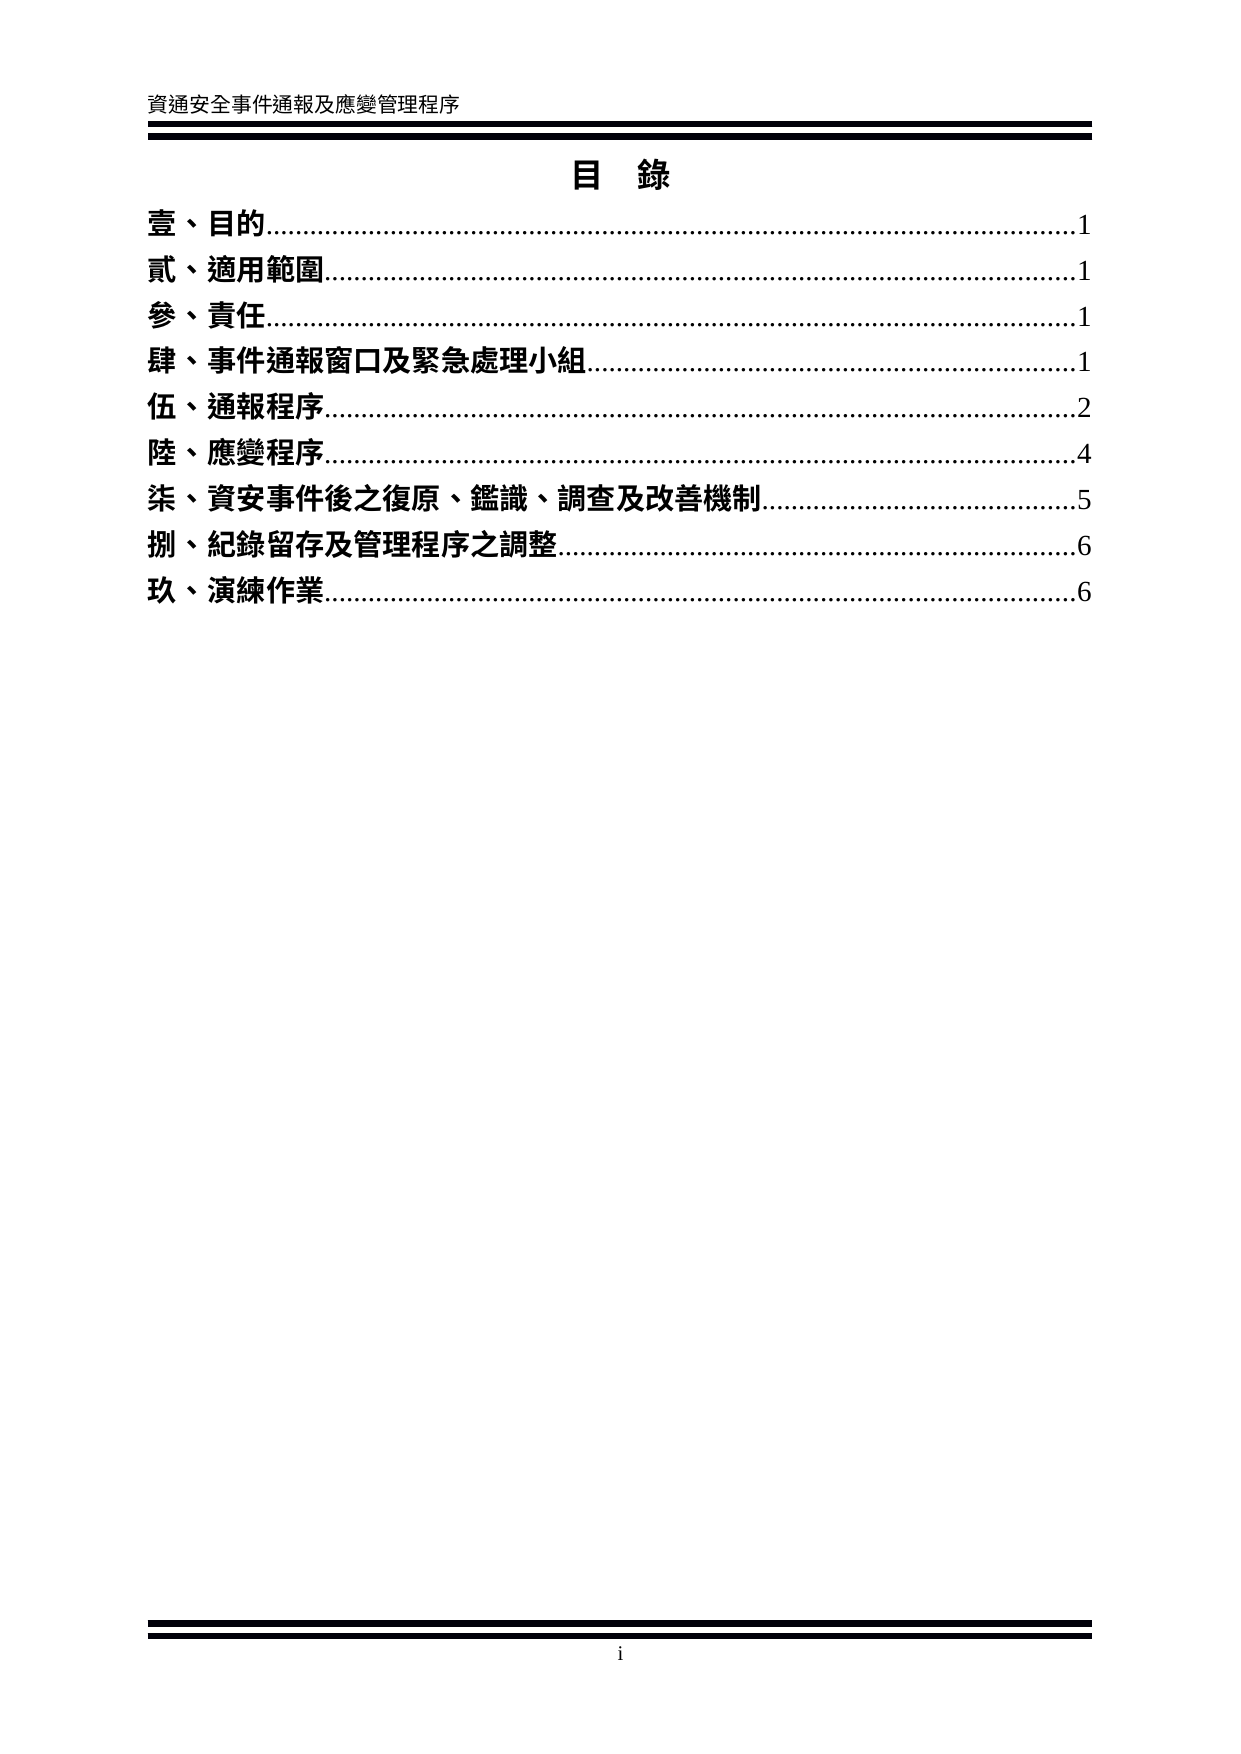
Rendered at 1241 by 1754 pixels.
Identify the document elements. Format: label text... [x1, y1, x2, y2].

text 參、 責任 1 [148, 289, 1092, 335]
text 柒、 資安事件後之復原、鑑識、調查及改善機制 5 [148, 473, 1092, 518]
text 肆、 事件通報窗口及緊急處理小組 1 [148, 335, 1092, 381]
text 壹、 目的 1 [148, 198, 1092, 243]
text 貳、 適用範圍 1 [148, 243, 1092, 289]
text 捌、 紀錄留存及管理程序之調整 6 [148, 518, 1092, 564]
text 伍、 通報程序 2 [148, 381, 1092, 427]
text 目 錄 [148, 148, 1092, 198]
text 陸、 應變程序 4 [148, 427, 1092, 473]
text 玖、 演練作業 6 [148, 564, 1092, 610]
